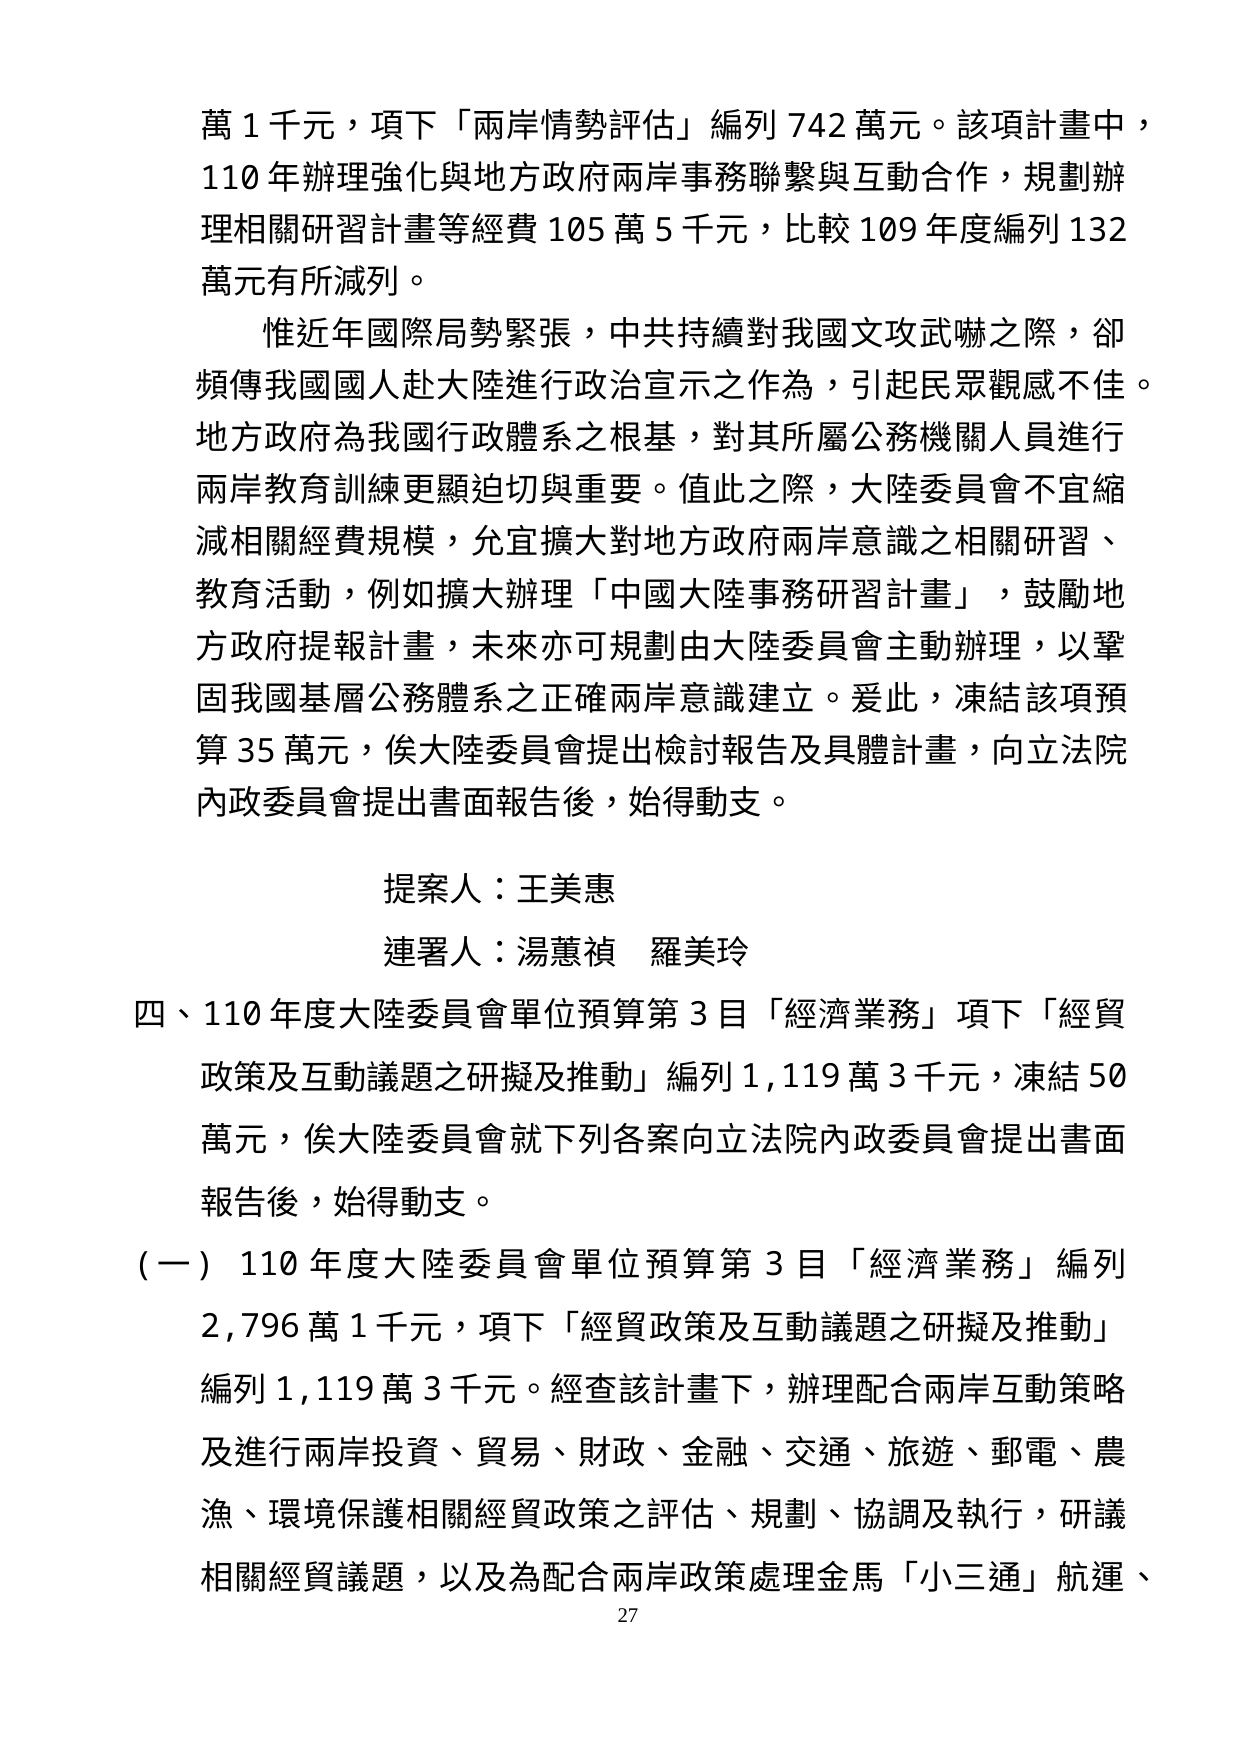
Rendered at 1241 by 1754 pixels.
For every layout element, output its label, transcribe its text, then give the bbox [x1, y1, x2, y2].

text 惟近年國際局勢緊張，中共持續對我國文攻武嚇之際，卻頻傳我國國人赴大陸進行政治宣示之作為，引起民眾觀感不佳。地方政府為我國行政體系之根基，對其所屬公務機關人員進行兩岸教育訓練更顯迫切與重要。值此之際，大陸委員會不宜縮減相關經費規模，允宜擴大對地方政府兩岸意識之相關研習、教育活動，例如擴大辦理「中國大陸事務研習計畫」，鼓勵地方政府提報計畫，未來亦可規劃由大陸委員會主動辦理，以鞏固我國基層公務體系之正確兩岸意識建立。爰此，凍結該項預算35萬元，俟大陸委員會提出檢討報告及具體計畫，向立法院內政委員會提出書面報告後，始得動支。 [195, 304, 1127, 825]
text 四、110年度大陸委員會單位預算第3目「經濟業務」項下「經貿政策及互動議題之研擬及推動」編列1,119萬3千元，凍結50萬元，俟大陸委員會就下列各案向立法院內政委員會提出書面報告後，始得動支。 [133, 971, 1127, 1221]
text 三、110年度大陸委員會單位預算第2目「綜合規劃」編列2,771萬1千元，項下「兩岸情勢評估」編列742萬元。該項計畫中，110年辦理強化與地方政府兩岸事務聯繫與互動合作，規劃辦理相關研習計畫等經費105萬5千元，比較109年度編列132萬元有所減列。 [133, 96, 1127, 304]
text 連署人：湯蕙禎 羅美玲 [383, 908, 1127, 971]
text 提案人：王美惠 [383, 846, 1127, 908]
text (一) 110年度大陸委員會單位預算第3目「經濟業務」編列2,796萬1千元，項下「經貿政策及互動議題之研擬及推動」編列1,119萬3千元。經查該計畫下，辦理配合兩岸互動策略及進行兩岸投資、貿易、財政、金融、交通、旅遊、郵電、農漁、環境保護相關經貿政策之評估、規劃、協調及執行，研議相關經貿議題，以及為配合兩岸政策處理金馬「小三通」航運、貿易及人員往來問題等經費，共計編列288萬2千元。 [133, 1221, 1127, 1596]
